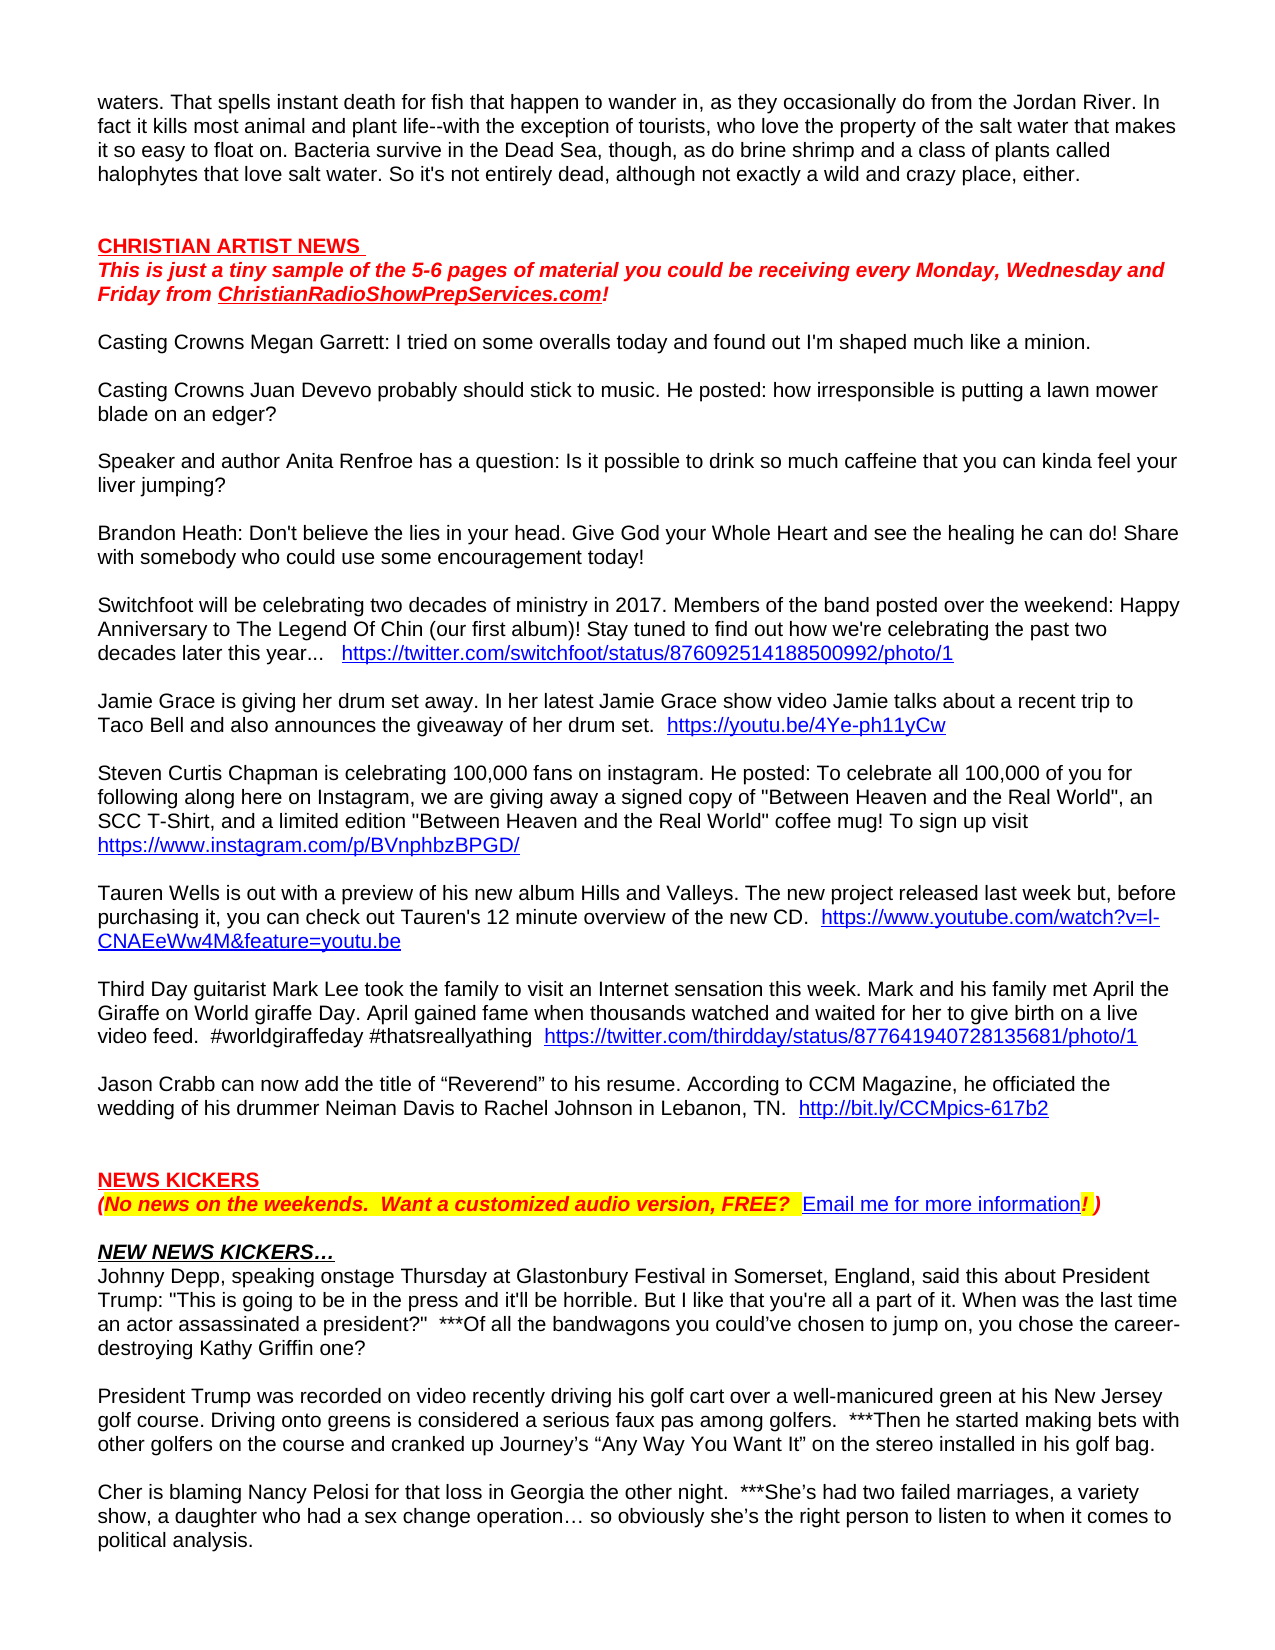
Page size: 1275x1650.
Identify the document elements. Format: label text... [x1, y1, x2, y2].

text Jamie Grace is giving her drum set away. In her latest Jamie Grace show video Jamie talks about a recent trip to Taco Bell and also announces the giveaway of her drum set. https://youtu.be/4Ye-ph11yCw [97, 689, 1185, 737]
text NEWS KICKERS [97, 1168, 1185, 1192]
text waters. That spells instant death for fish that happen to wander in, as they occasionally do from the Jordan River. In fact it kills most animal and plant life--with the exception of tourists, who love the property of the salt water that makes it so easy to float on. Bacteria survive in the Dead Sea, though, as do brine shrimp and a class of plants called halophytes that love salt water. So it's not entirely dead, although not exactly a wild and crazy place, either. [97, 90, 1185, 186]
text Brandon Heath: Don't believe the lies in your head. Give God your Whole Heart and see the healing he can do! Share with somebody who could use some encouragement today! [97, 521, 1185, 569]
text Casting Crowns Megan Garrett: I tried on some overalls today and found out I'm shaped much like a minion. [97, 329, 1185, 353]
text Jason Crabb can now add the title of “Reverend” to his resume. According to CCM Magazine, he officiated the wedding of his drummer Neiman Davis to Rachel Johnson in Lebanon, TN. http://bit.ly/CCMpics-617b2 [97, 1072, 1185, 1120]
text (No news on the weekends. Want a customized audio version, FREE? Email me for more information! ) [97, 1192, 1185, 1216]
text Third Day guitarist Mark Lee took the family to visit an Internet sensation this week. Mark and his family met April the Giraffe on World giraffe Day. April gained fame when thousands watched and waited for her to give birth on a live video feed. #worldgiraffeday #thatsreallyathing https://twitter.com/thirdday/status/877641940728135681/photo/1 [97, 976, 1185, 1048]
text CHRISTIAN ARTIST NEWS [97, 234, 1185, 258]
text NEW NEWS KICKERS… [97, 1240, 1185, 1264]
text Speaker and author Anita Renfroe has a question: Is it possible to drink so much caffeine that you can kinda feel your liver jumping? [97, 449, 1185, 497]
text Tauren Wells is out with a preview of his new album Hills and Valleys. The new project released last week but, before purchasing it, you can check out Tauren's 12 minute overview of the new CD. https://www.youtube.com/watch?v=l-CNAEeWw4M&feature=youtu.be [97, 881, 1185, 952]
text Johnny Depp, speaking onstage Thursday at Glastonbury Festival in Somerset, England, said this about President Trump: "This is going to be in the press and it'll be horrible. But I like that you're all a part of it. When was the last time an actor assassinated a president?" ***Of all the bandwagons you could’ve chosen to jump on, you chose the career-destroying Kathy Griffin one? [97, 1264, 1185, 1360]
text This is just a tiny sample of the 5-6 pages of material you could be receiving every Monday, Wednesday and Friday from ChristianRadioShowPrepServices.com! [97, 258, 1185, 306]
text Cher is blaming Nancy Pelosi for that loss in Georgia the other night. ***She’s had two failed marriages, a variety show, a daughter who had a sex change operation… so obviously she’s the right person to listen to when it comes to political analysis. [97, 1479, 1185, 1551]
text Casting Crowns Juan Devevo probably should stick to music. He posted: how irresponsible is putting a lawn mower blade on an edger? [97, 377, 1185, 425]
text Steven Curtis Chapman is celebrating 100,000 fans on instagram. He posted: To celebrate all 100,000 of you for following along here on Instagram, we are giving away a signed copy of "Between Heaven and the Real World", an SCC T-Shirt, and a limited edition "Between Heaven and the Real World" coffee mug! To sign up visit https://www.instagram.com/p/BVnphbzBPGD/ [97, 761, 1185, 857]
text Switchfoot will be celebrating two decades of ministry in 2017. Members of the band posted over the weekend: Happy Anniversary to The Legend Of Chin (our first album)! Stay tuned to find out how we're celebrating the past two decades later this year... https://twitter.com/switchfoot/status/876092514188500992/photo/1 [97, 593, 1185, 665]
text President Trump was recorded on video recently driving his golf cart over a well-manicured green at his New Jersey golf course. Driving onto greens is considered a serious faux pas among golfers. ***Then he started making bets with other golfers on the course and cranked up Journey’s “Any Way You Want It” on the stereo installed in his golf bag. [97, 1384, 1185, 1456]
